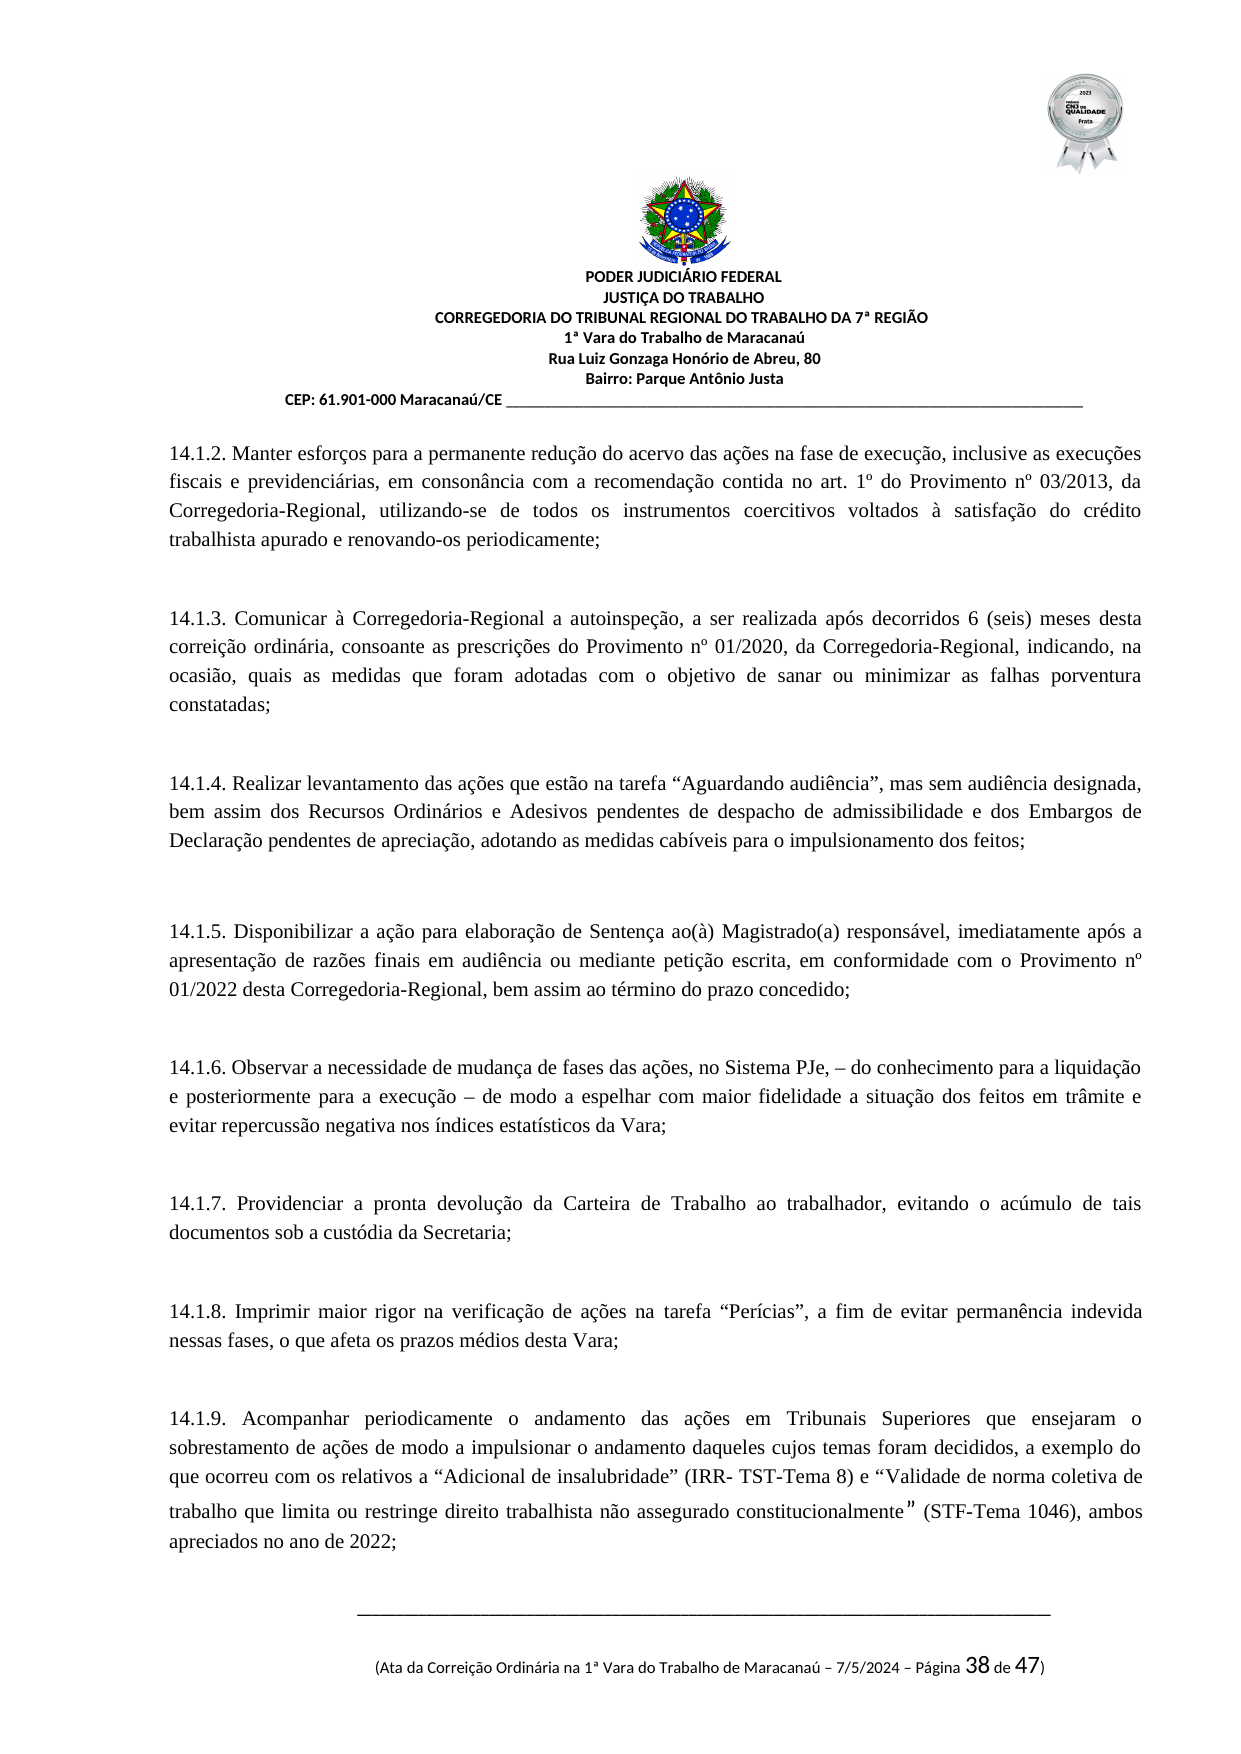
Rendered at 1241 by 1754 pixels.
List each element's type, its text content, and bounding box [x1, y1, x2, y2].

text 14.1.6. Observar a necessidade de mudança de fases das ações, no Sistema PJe, – do conhecimento para a liquidação e posteriormente para a execução – de modo a espelhar com maior fidelidade a situação dos feitos em trâmite e evitar repercussão negativa nos índices estatísticos da Vara; [169, 1055, 1143, 1137]
text 14.1.4. Realizar levantamento das ações que estão na tarefa “Aguardando audiência”, mas sem audiência designada, bem assim dos Recursos Ordinários e Adesivos pendentes de despacho de admissibilidade e dos Embargos de Declaração pendentes de apreciação, adotando as medidas cabíveis para o impulsionamento dos feitos; [169, 770, 1143, 852]
picture [634, 175, 733, 267]
text 14.1.7. Providenciar a pronta devolução da Carteira de Trabalho ao trabalhador, evitando o acúmulo de tais documentos sob a custódia da Secretaria; [169, 1191, 1143, 1244]
text 14.1.8. Imprimir maior rigor na verificação de ações na tarefa “Perícias”, a fim de evitar permanência indevida nessas fases, o que afeta os prazos médios desta Vara; [169, 1299, 1143, 1352]
text 14.1.2. Manter esforços para a permanente redução do acervo das ações na fase de execução, inclusive as execuções fiscais e previdenciárias, em consonância com a recomendação contida no art. 1º do Provimento nº 03/2013, da Corregedoria-Regional, utilizando-se de todos os instrumentos coercitivos voltados à satisfação do crédito trabalhista apurado e renovando-os periodicamente; [169, 440, 1143, 551]
picture [1047, 73, 1124, 175]
text 14.1.3. Comunicar à Corregedoria-Regional a autoinspeção, a ser realizada após decorridos 6 (seis) meses desta correição ordinária, consoante as prescrições do Provimento nº 01/2020, da Corregedoria-Regional, indicando, na ocasião, quais as medidas que foram adotadas com o objetivo de sanar ou minimizar as falhas porventura constatadas; [169, 605, 1143, 716]
text 14.1.5. Disponibilizar a ação para elaboração de Sentença ao(à) Magistrado(a) responsável, imediatamente após a apresentação de razões finais em audiência ou mediante petição escrita, em conformidade com o Provimento nº 01/2022 desta Corregedoria-Regional, bem assim ao término do prazo concedido; [169, 919, 1143, 1001]
text 14.1.9. Acompanhar periodicamente o andamento das ações em Tribunais Superiores que ensejaram o sobrestamento de ações de modo a impulsionar o andamento daqueles cujos temas foram decididos, a exemplo do que ocorreu com os relativos a “Adicional de insalubridade” (IRR- TST-Tema 8) e “Validade de norma coletiva de trabalho que limita ou restringe direito trabalhista não assegurado constitucionalmente” (STF-Tema 1046), ambos apreciados no ano de 2022; [169, 1406, 1143, 1553]
